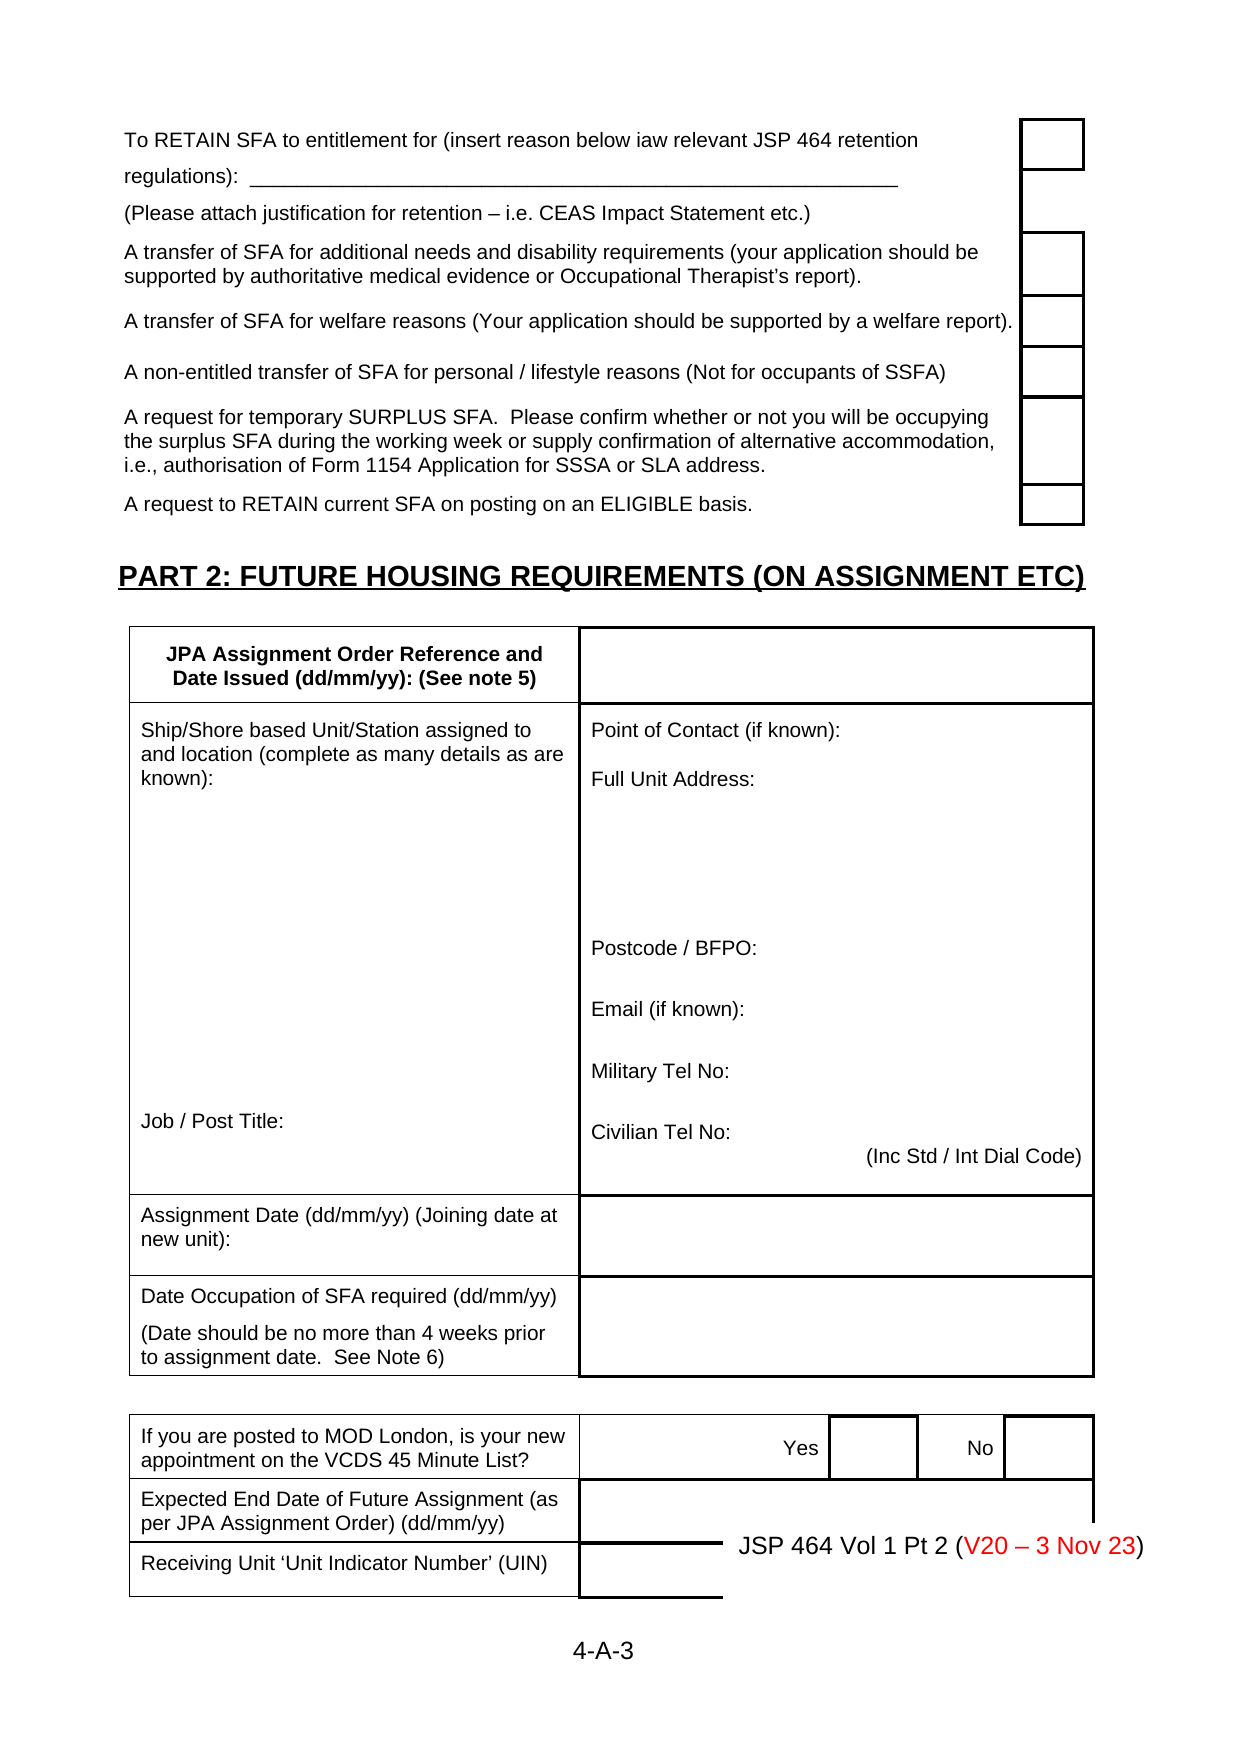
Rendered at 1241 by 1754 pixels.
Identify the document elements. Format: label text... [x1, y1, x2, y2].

table_cell A non-entitled transfer of SFA for personal / lifestyle reasons (Not for occupants of SSFA) [121, 345, 1019, 395]
table_cell [581, 1481, 1092, 1541]
table_header JPA Assignment Order Reference and Date Issued (dd/mm/yy): (See note 5) [130, 627, 578, 702]
table_cell Ship/Shore based Unit/Station assigned to and location (complete as many details as are known): Job / Post Title: [130, 703, 578, 1194]
table_cell [1023, 121, 1082, 168]
table_cell [1023, 171, 1083, 231]
table_header [831, 1418, 916, 1478]
table_cell [1023, 486, 1082, 522]
table_header If you are posted to MOD London, is your new appointment on the VCDS 45 Minute List? [130, 1415, 579, 1478]
text PART 2: FUTURE HOUSING REQUIREMENTS (ON ASSIGNMENT ETC) [118, 559, 1122, 593]
table_cell [1023, 234, 1082, 294]
table_cell [581, 1197, 1092, 1275]
table_cell To RETAIN SFA to entitlement for (insert reason below iaw relevant JSP 464 retention regulations): ________________________________________________________ (Please attach justification for retention – i.e. CEAS Impact Statement etc.) [121, 118, 1019, 231]
table_cell [581, 1278, 1092, 1375]
table_cell Point of Contact (if known): Full Unit Address: Postcode / BFPO: Email (if known): Military Tel No: Civilian Tel No: (Inc Std / Int Dial Code) [581, 705, 1092, 1194]
table_cell [1023, 297, 1082, 345]
table_header Yes [580, 1415, 828, 1478]
table_cell A request for temporary SURPLUS SFA. Please confirm whether or not you will be occupying the surplus SFA during the working week or supply confirmation of alternative accommodation, i.e., authorisation of Form 1154 Application for SSSA or SLA address. [121, 395, 1019, 483]
table_cell [581, 1545, 723, 1596]
table_header No [919, 1415, 1003, 1478]
table_header [581, 629, 1092, 702]
table_cell A request to RETAIN current SFA on posting on an ELIGIBLE basis. [121, 483, 1019, 522]
table_cell Receiving Unit ‘Unit Indicator Number’ (UIN) [130, 1543, 578, 1596]
table_cell [1023, 399, 1082, 483]
table_cell Assignment Date (dd/mm/yy) (Joining date at new unit): [130, 1195, 578, 1275]
table_cell Date Occupation of SFA required (dd/mm/yy) (Date should be no more than 4 weeks prior to assignment date. See Note 6) [130, 1276, 578, 1375]
table_cell [1023, 348, 1082, 395]
table_cell A transfer of SFA for welfare reasons (Your application should be supported by a welfare report). [121, 294, 1019, 345]
table_header [1006, 1418, 1092, 1478]
table_cell Expected End Date of Future Assignment (as per JPA Assignment Order) (dd/mm/yy) [130, 1479, 578, 1541]
table_cell A transfer of SFA for additional needs and disability requirements (your application should be supported by authoritative medical evidence or Occupational Therapist’s report). [121, 231, 1019, 294]
